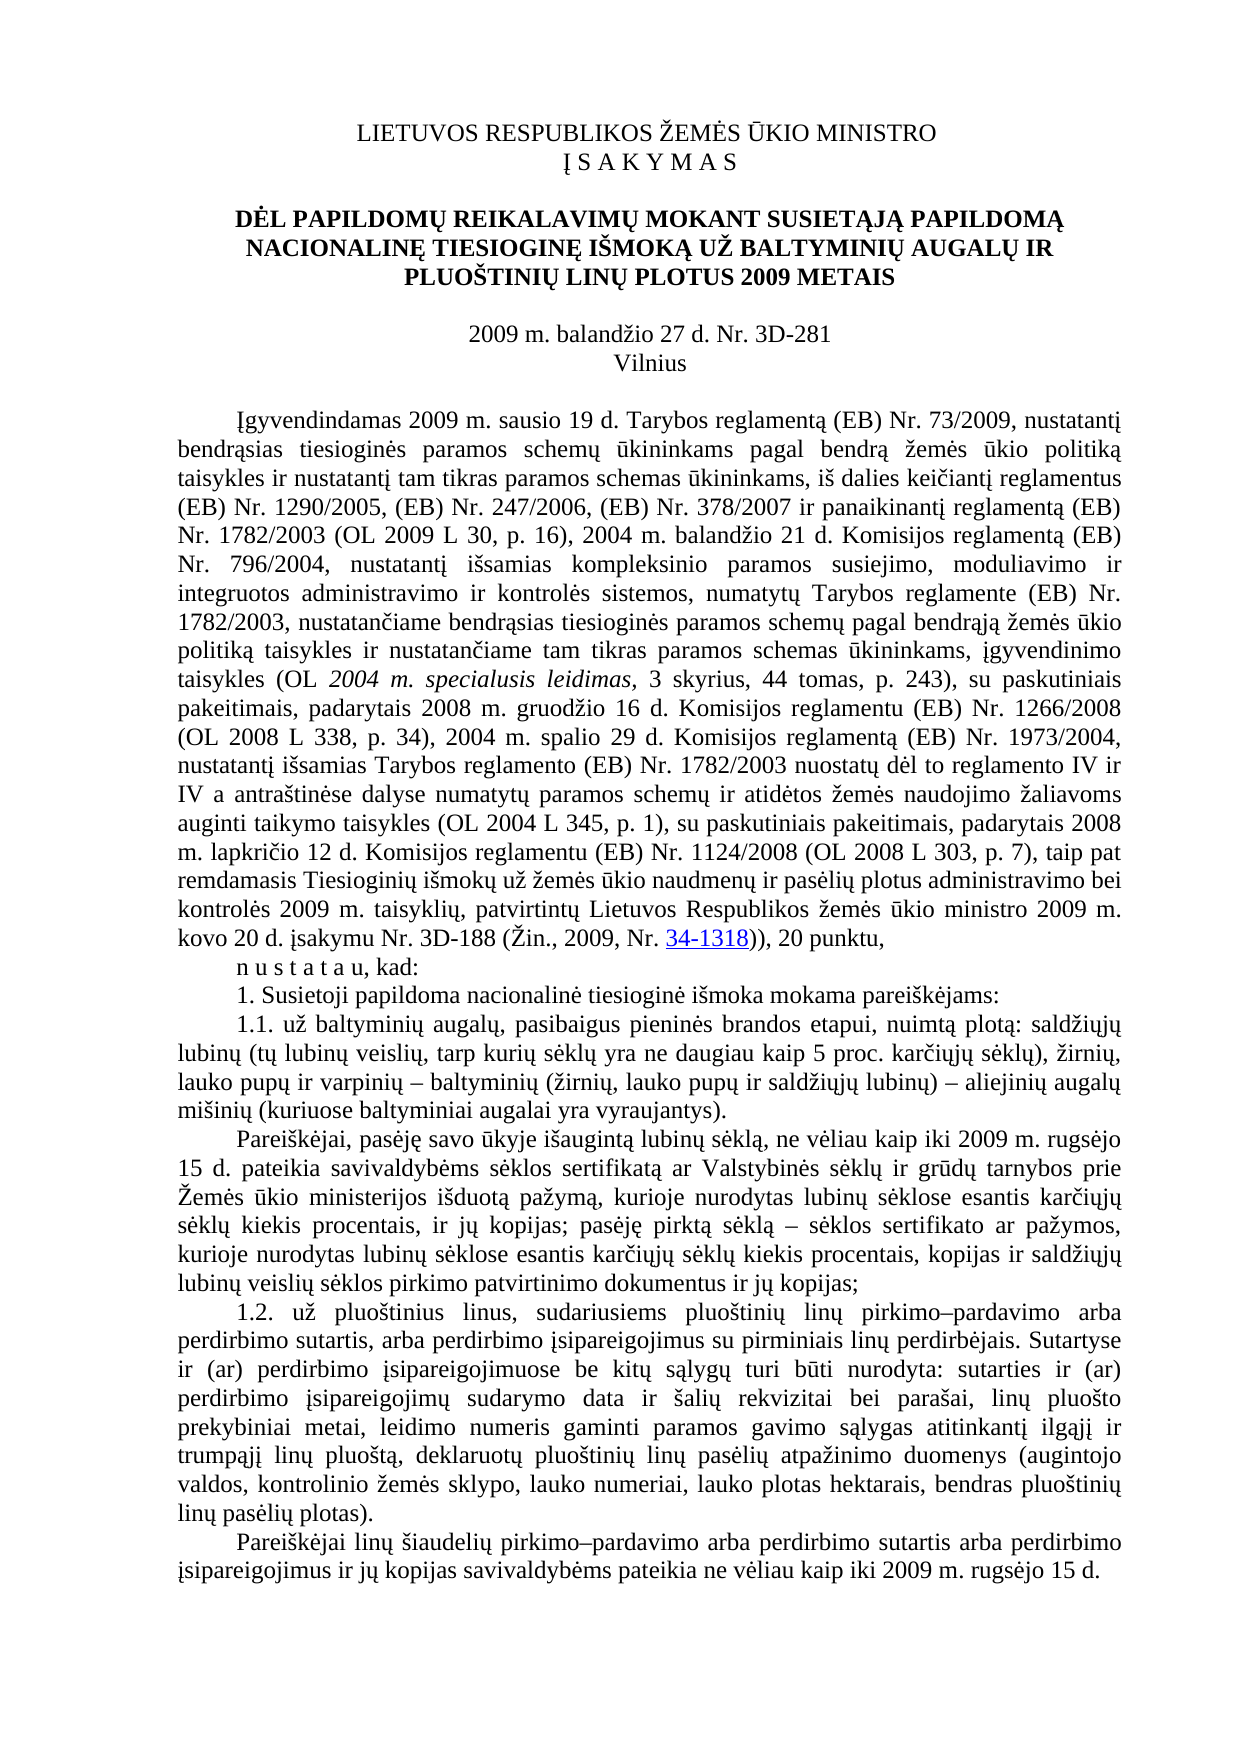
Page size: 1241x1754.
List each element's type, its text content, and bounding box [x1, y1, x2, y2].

text 1. Susietoji papildoma nacionalinė tiesioginė išmoka mokama pareiškėjams: [177, 981, 1122, 1009]
text 2009 m. balandžio 27 d. Nr. 3D-281 [177, 319, 1122, 348]
text Pareiškėjai, pasėję savo ūkyje išaugintą lubinų sėklą, ne vėliau kaip iki 2009 m. rugsėjo 15 d. pateikia savivaldybėms sėklos sertifikatą ar Valstybinės sėklų ir grūdų tarnybos prie Žemės ūkio ministerijos išduotą pažymą, kurioje nurodytas lubinų sėklose esantis karčiųjų sėklų kiekis procentais, ir jų kopijas; pasėję pirktą sėklą – sėklos sertifikato ar pažymos, kurioje nurodytas lubinų sėklose esantis karčiųjų sėklų kiekis procentais, kopijas ir saldžiųjų lubinų veislių sėklos pirkimo patvirtinimo dokumentus ir jų kopijas; [177, 1124, 1122, 1297]
text 1.1. už baltyminių augalų, pasibaigus pieninės brandos etapui, nuimtą plotą: saldžiųjų lubinų (tų lubinų veislių, tarp kurių sėklų yra ne daugiau kaip 5 proc. karčiųjų sėklų), žirnių, lauko pupų ir varpinių – baltyminių (žirnių, lauko pupų ir saldžiųjų lubinų) – aliejinių augalų mišinių (kuriuose baltyminiai augalai yra vyraujantys). [177, 1009, 1122, 1124]
text nustatau, kad: [177, 952, 1122, 981]
text Vilnius [177, 348, 1122, 377]
text DĖL PAPILDOMŲ REIKALAVIMŲ MOKANT SUSIETĄJĄ PAPILDOMĄ NACIONALINĘ TIESIOGINĘ IŠMOKĄ UŽ BALTYMINIŲ AUGALŲ IR PLUOŠTINIŲ LINŲ PLOTUS 2009 METAIS [177, 204, 1122, 291]
text Įgyvendindamas 2009 m. sausio 19 d. Tarybos reglamentą (EB) Nr. 73/2009, nustatantį bendrąsias tiesioginės paramos schemų ūkininkams pagal bendrą žemės ūkio politiką taisykles ir nustatantį tam tikras paramos schemas ūkininkams, iš dalies keičiantį reglamentus (EB) Nr. 1290/2005, (EB) Nr. 247/2006, (EB) Nr. 378/2007 ir panaikinantį reglamentą (EB) Nr. 1782/2003 (OL 2009 L 30, p. 16), 2004 m. balandžio 21 d. Komisijos reglamentą (EB) Nr. 796/2004, nustatantį išsamias kompleksinio paramos susiejimo, moduliavimo ir integruotos administravimo ir kontrolės sistemos, numatytų Tarybos reglamente (EB) Nr. 1782/2003, nustatančiame bendrąsias tiesioginės paramos schemų pagal bendrąją žemės ūkio politiką taisykles ir nustatančiame tam tikras paramos schemas ūkininkams, įgyvendinimo taisykles (OL 2004 m. specialusis leidimas, 3 skyrius, 44 tomas, p. 243), su paskutiniais pakeitimais, padarytais 2008 m. gruodžio 16 d. Komisijos reglamentu (EB) Nr. 1266/2008 (OL 2008 L 338, p. 34), 2004 m. spalio 29 d. Komisijos reglamentą (EB) Nr. 1973/2004, nustatantį išsamias Tarybos reglamento (EB) Nr. 1782/2003 nuostatų dėl to reglamento IV ir IV a antraštinėse dalyse numatytų paramos schemų ir atidėtos žemės naudojimo žaliavoms auginti taikymo taisykles (OL 2004 L 345, p. 1), su paskutiniais pakeitimais, padarytais 2008 m. lapkričio 12 d. Komisijos reglamentu (EB) Nr. 1124/2008 (OL 2008 L 303, p. 7), taip pat remdamasis Tiesioginių išmokų už žemės ūkio naudmenų ir pasėlių plotus administravimo bei kontrolės 2009 m. taisyklių, patvirtintų Lietuvos Respublikos žemės ūkio ministro 2009 m. kovo 20 d. įsakymu Nr. 3D-188 (Žin., 2009, Nr. 34-1318)), 20 punktu, [177, 406, 1122, 952]
text Pareiškėjai linų šiaudelių pirkimo–pardavimo arba perdirbimo sutartis arba perdirbimo įsipareigojimus ir jų kopijas savivaldybėms pateikia ne vėliau kaip iki 2009 m. rugsėjo 15 d. [177, 1527, 1122, 1584]
text LIETUVOS RESPUBLIKOS ŽEMĖS ŪKIO MINISTRO [177, 118, 1122, 147]
text 1.2. už pluoštinius linus, sudariusiems pluoštinių linų pirkimo–pardavimo arba perdirbimo sutartis, arba perdirbimo įsipareigojimus su pirminiais linų perdirbėjais. Sutartyse ir (ar) perdirbimo įsipareigojimuose be kitų sąlygų turi būti nurodyta: sutarties ir (ar) perdirbimo įsipareigojimų sudarymo data ir šalių rekvizitai bei parašai, linų pluošto prekybiniai metai, leidimo numeris gaminti paramos gavimo sąlygas atitinkantį ilgąjį ir trumpąjį linų pluoštą, deklaruotų pluoštinių linų pasėlių atpažinimo duomenys (augintojo valdos, kontrolinio žemės sklypo, lauko numeriai, lauko plotas hektarais, bendras pluoštinių linų pasėlių plotas). [177, 1297, 1122, 1527]
text ĮSAKYMAS [177, 147, 1122, 176]
